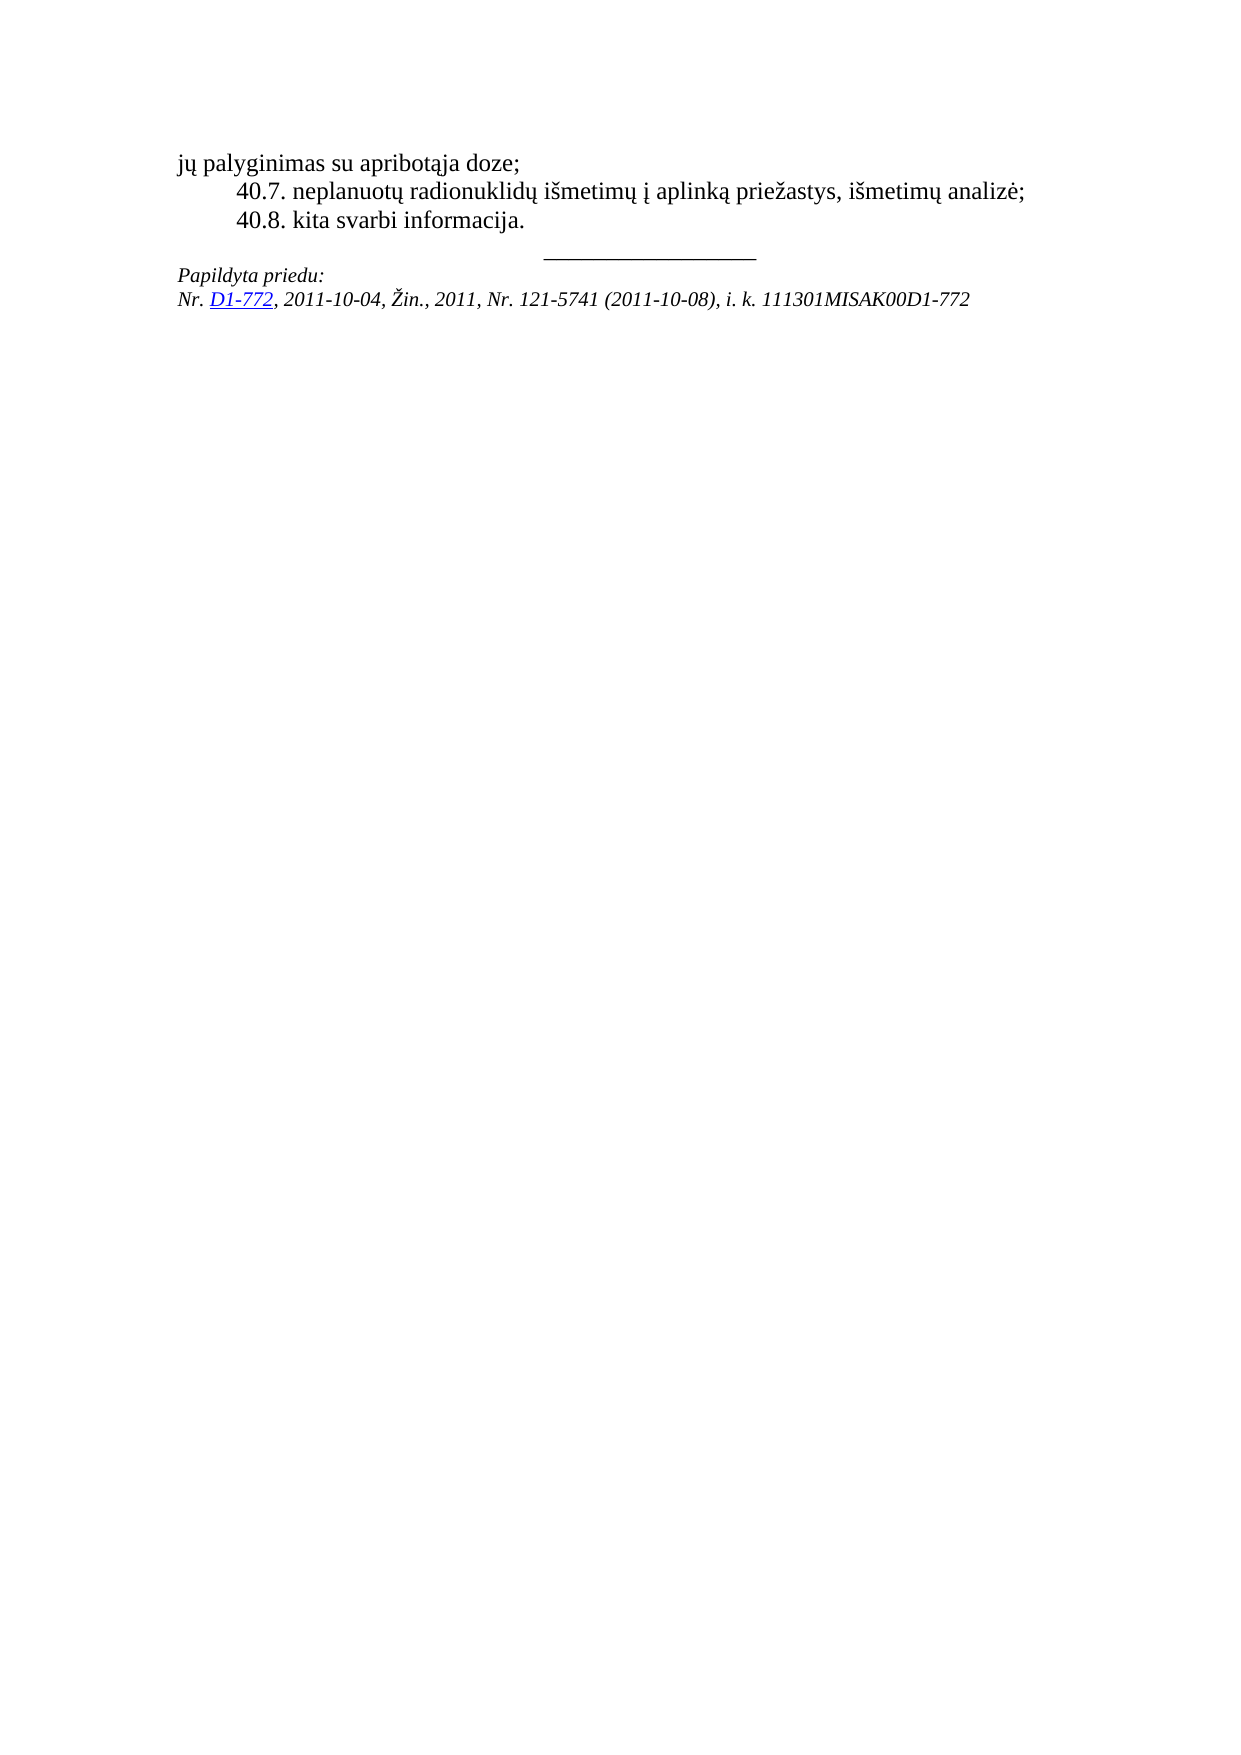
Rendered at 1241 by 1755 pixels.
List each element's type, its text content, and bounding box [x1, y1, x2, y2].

text Papildyta priedu: [177, 263, 1122, 287]
text _________________ [177, 234, 1122, 263]
text Nr. D1-772, 2011-10-04, Žin., 2011, Nr. 121-5741 (2011-10-08), i. k. 111301MISAK00D1-772 [177, 287, 1122, 311]
text jų palyginimas su apribotąja doze; [177, 148, 1122, 176]
text 40.7. neplanuotų radionuklidų išmetimų į aplinką priežastys, išmetimų analizė; [177, 176, 1122, 205]
text 40.8. kita svarbi informacija. [177, 205, 1122, 234]
